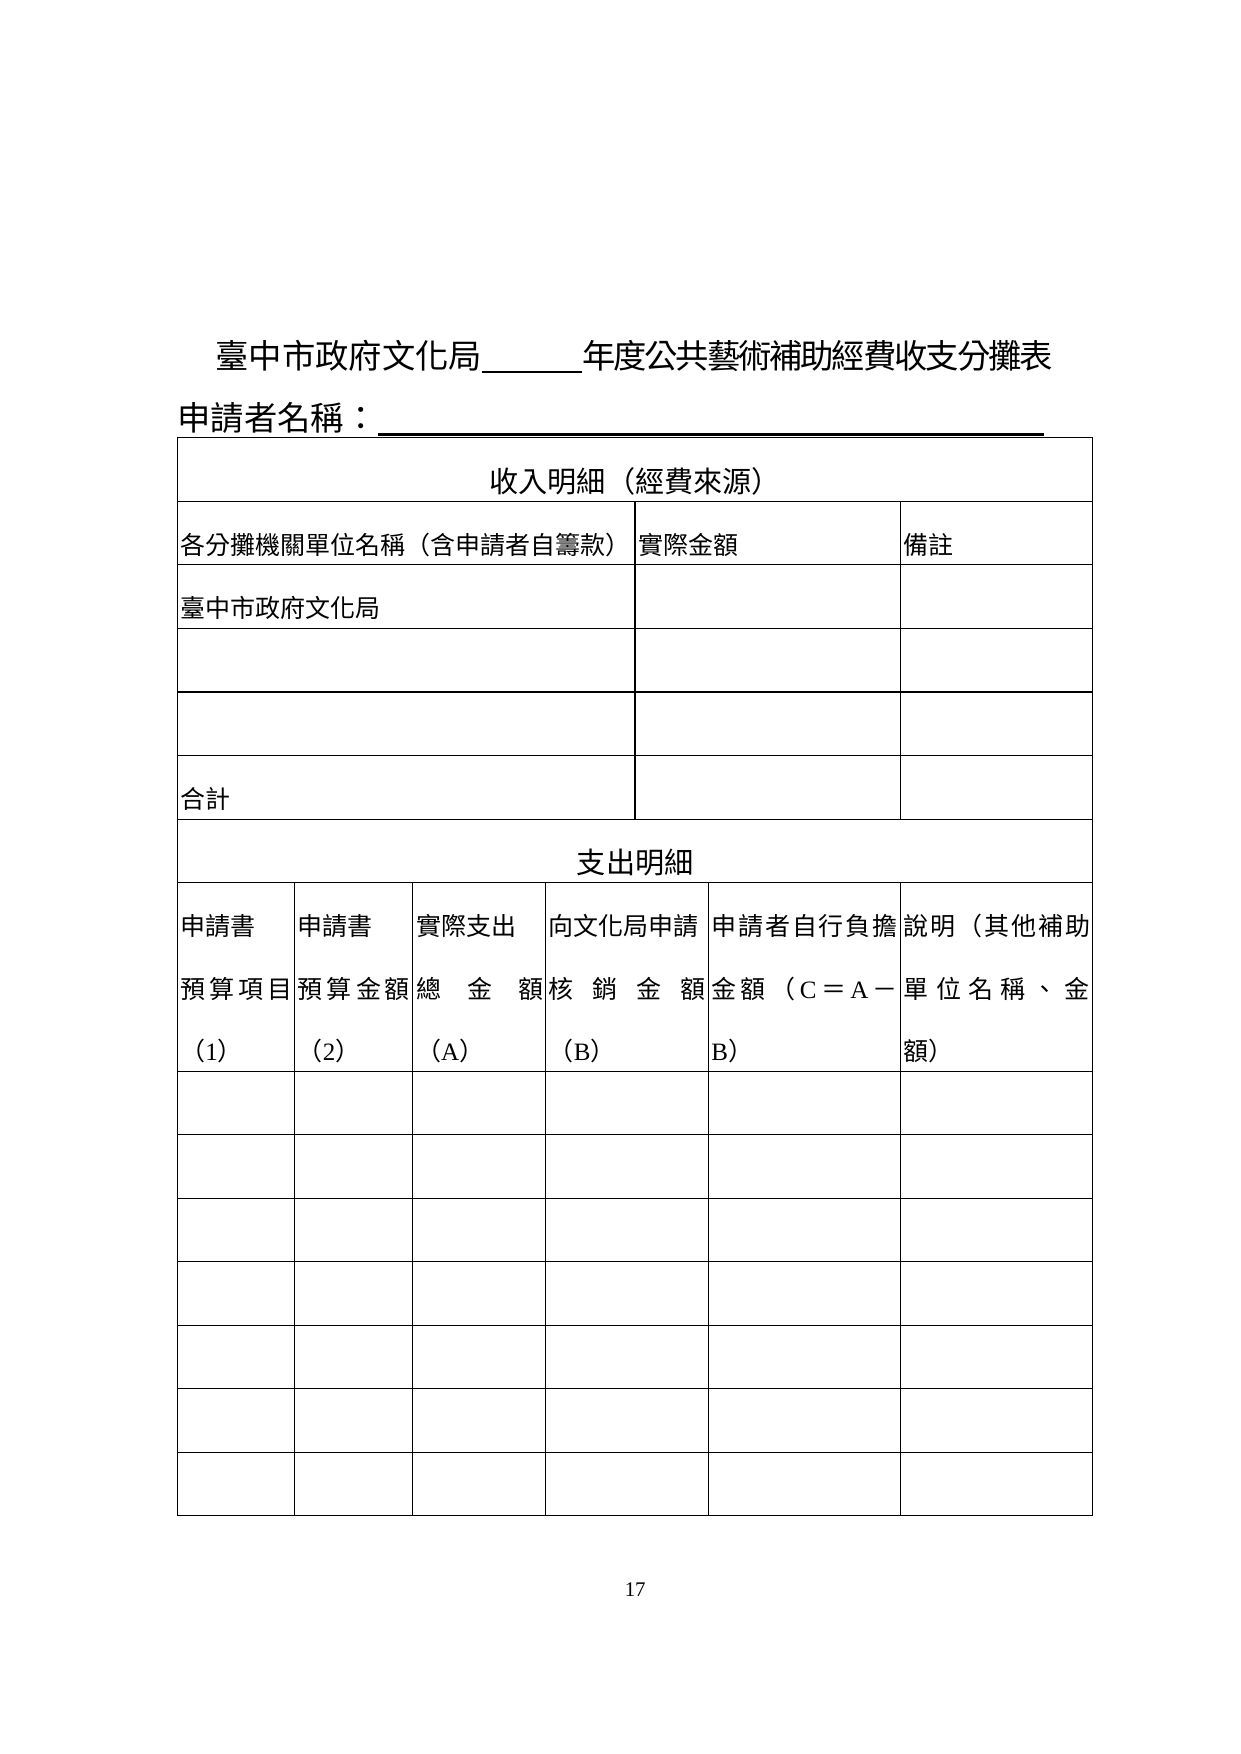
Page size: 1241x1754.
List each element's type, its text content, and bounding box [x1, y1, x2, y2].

table_cell [546, 1135, 708, 1198]
table_cell [546, 1072, 708, 1134]
table_cell [901, 1135, 1092, 1198]
table_cell [295, 1072, 412, 1134]
table_cell 申請書 預算金額（2） [295, 883, 412, 1071]
table_cell 說明（其他補助單位名稱、金額） [901, 883, 1092, 1071]
table_cell [636, 629, 900, 691]
table_cell 向文化局申請 核銷金額（B） [546, 883, 708, 1071]
table_cell [413, 1072, 545, 1134]
table_cell [295, 1199, 412, 1261]
table_cell [709, 1453, 900, 1515]
table_cell [901, 756, 1092, 818]
table_cell 臺中市政府文化局 [178, 565, 634, 628]
table_cell [546, 1262, 708, 1325]
table_cell [178, 1326, 294, 1388]
table_cell [295, 1326, 412, 1388]
table_cell [546, 1326, 708, 1388]
table_cell [901, 1262, 1092, 1325]
table_cell 申請書 預算項目（1） [178, 883, 294, 1071]
table_cell [709, 1389, 900, 1452]
table_cell 實際金額 [636, 502, 900, 564]
text 臺中市政府文化局 年度公共藝術補助經費收支分攤表 [177, 312, 1092, 375]
table_cell [295, 1389, 412, 1452]
table_cell 各分攤機關單位名稱（含申請者自籌款） [178, 502, 634, 564]
table_cell [413, 1262, 545, 1325]
table_cell [636, 756, 900, 818]
table_cell [636, 693, 900, 755]
table_cell [901, 1389, 1092, 1452]
table_cell [413, 1453, 545, 1515]
table_cell [709, 1072, 900, 1134]
text 申請者名稱： [177, 375, 1092, 437]
table_cell [901, 565, 1092, 628]
table_cell [295, 1453, 412, 1515]
table_cell [709, 1262, 900, 1325]
table_cell [546, 1453, 708, 1515]
table_cell [901, 693, 1092, 755]
table_cell [413, 1199, 545, 1261]
table_cell 合計 [178, 756, 634, 818]
table_cell [413, 1326, 545, 1388]
table_cell [709, 1199, 900, 1261]
table_cell [178, 1453, 294, 1515]
table_cell [413, 1135, 545, 1198]
table_cell [901, 1072, 1092, 1134]
table_header 收入明細（經費來源） [178, 438, 1092, 501]
table_cell 申請者自行負擔金額（C＝A－B） [709, 883, 900, 1071]
table_cell [178, 1135, 294, 1198]
table_cell [709, 1326, 900, 1388]
table_cell [178, 1262, 294, 1325]
table_cell [295, 1135, 412, 1198]
table_cell [901, 1326, 1092, 1388]
table_cell [178, 1389, 294, 1452]
table_cell 支出明細 [178, 820, 1092, 882]
table_cell [901, 629, 1092, 691]
table_cell [178, 1072, 294, 1134]
table_cell [178, 1199, 294, 1261]
table_cell [178, 693, 634, 755]
table_cell [295, 1262, 412, 1325]
table_cell [636, 565, 900, 628]
table_cell [546, 1199, 708, 1261]
table_cell [178, 629, 634, 691]
table_cell 備註 [901, 502, 1092, 564]
table_cell [901, 1199, 1092, 1261]
table_cell [709, 1135, 900, 1198]
table_cell 實際支出 總金額（A） [413, 883, 545, 1071]
table_cell [413, 1389, 545, 1452]
table_cell [901, 1453, 1092, 1515]
table_cell [546, 1389, 708, 1452]
